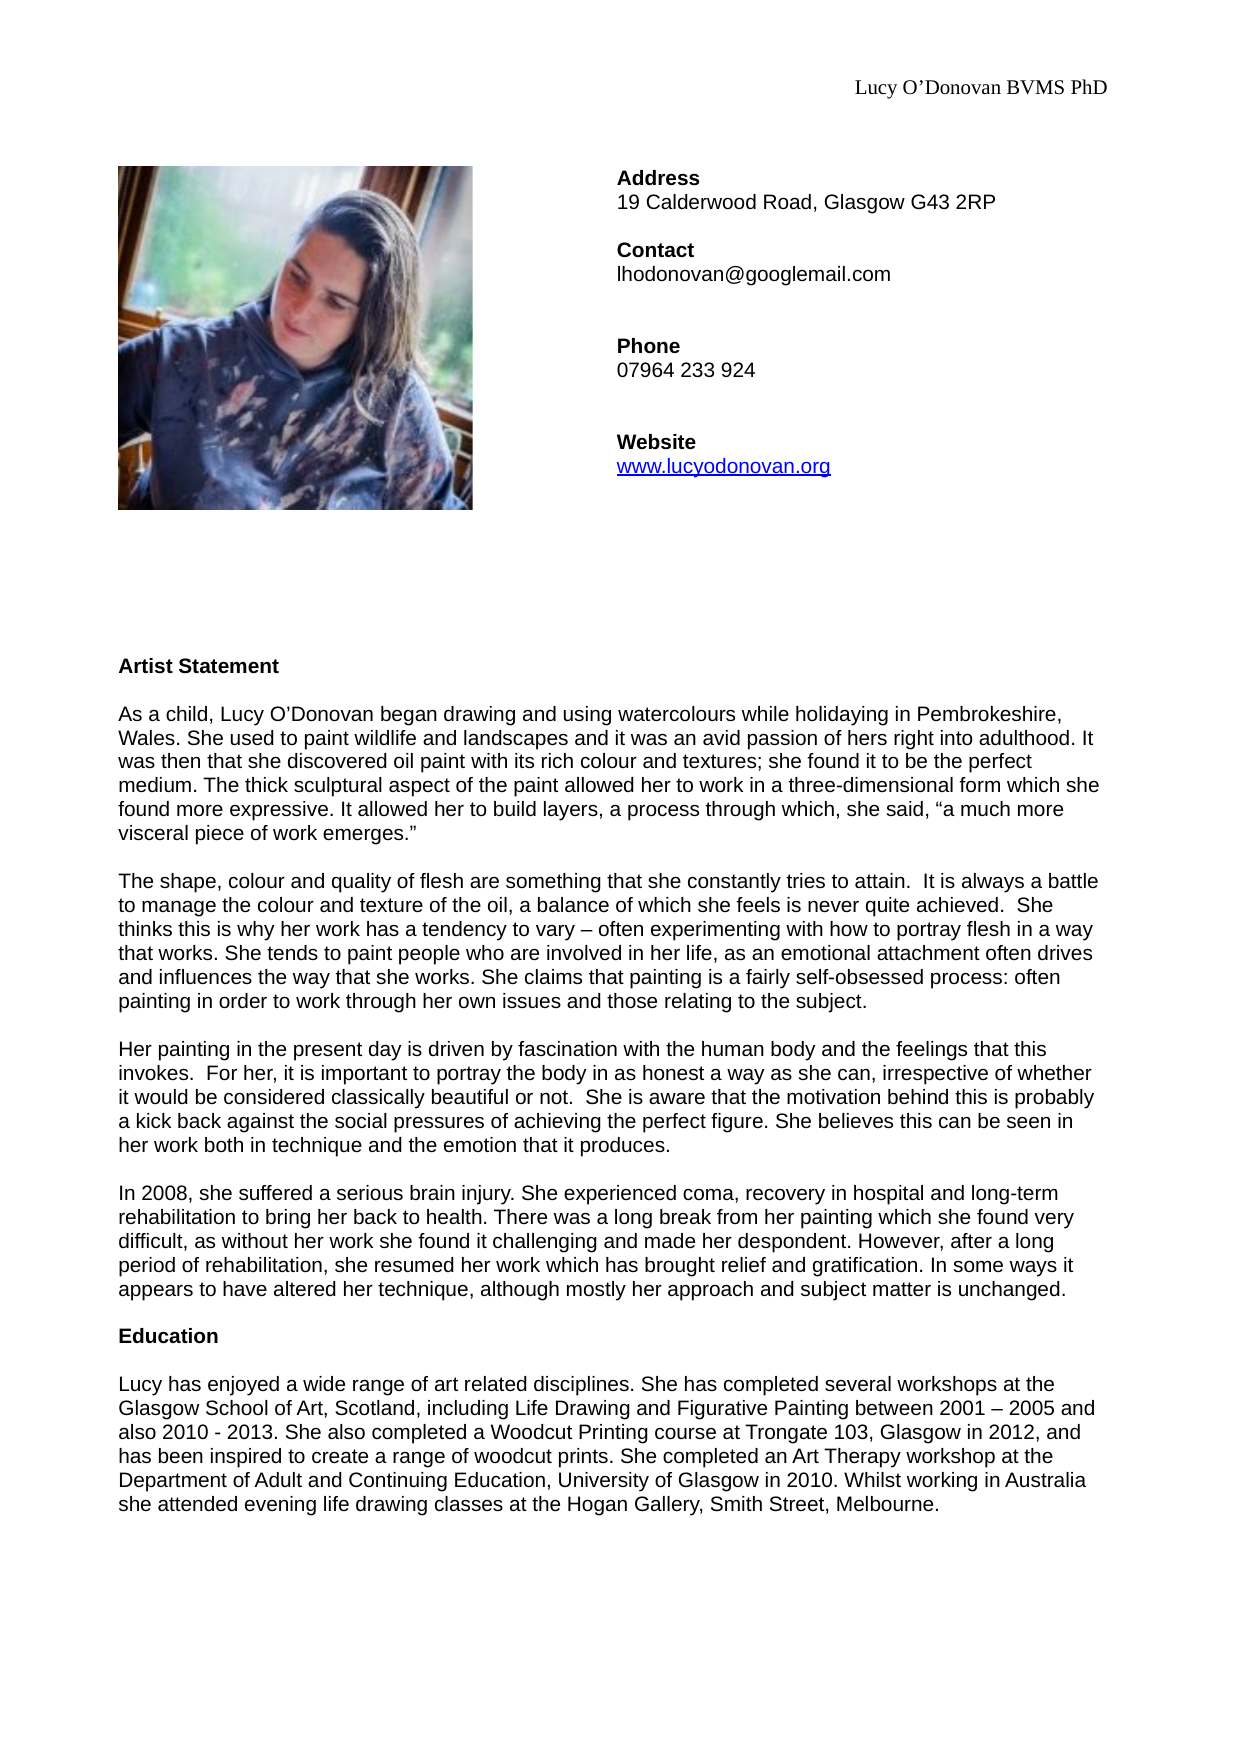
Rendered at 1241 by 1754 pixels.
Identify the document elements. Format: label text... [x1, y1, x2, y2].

table_header [107, 142, 605, 166]
table_cell Phone 07964 233 924 [605, 334, 1118, 382]
table_header [605, 142, 1118, 166]
table_cell [605, 406, 1118, 429]
table_cell [605, 310, 1118, 334]
table_cell [605, 549, 1118, 573]
text The shape, colour and quality of flesh are something that she constantly tries to attain. It is always a battle to manage the colour and texture of the oil, a balance of which she feels is never quite achieved. She thinks this is why her work has a tendency to vary – often experimenting with how to portray flesh in a way that works. She tends to paint people who are involved in her life, as an emotional attachment often drives and influences the way that she works. She claims that painting is a fairly self-obsessed process: often painting in order to work through her own issues and those relating to the subject. [118, 869, 1107, 1013]
text Artist Statement [118, 653, 1107, 677]
table_cell [605, 525, 1118, 549]
table_cell [605, 382, 1118, 406]
text Lucy has enjoyed a wide range of art related disciplines. She has completed several workshops at the Glasgow School of Art, Scotland, including Life Drawing and Figurative Painting between 2001 – 2005 and also 2010 - 2013. She also completed a Woodcut Printing course at Trongate 103, Glasgow in 2012, and has been inspired to create a range of woodcut prints. She completed an Art Therapy workshop at the Department of Adult and Continuing Education, University of Glasgow in 2010. Whilst working in Australia she attended evening life drawing classes at the Hogan Gallery, Smith Street, Melbourne. [118, 1372, 1107, 1516]
table_cell Address 19 Calderwood Road, Glasgow G43 2RP [605, 166, 1118, 238]
table_cell [107, 166, 605, 653]
text Her painting in the present day is driven by fascination with the human body and the feelings that this invokes. For her, it is important to portray the body in as honest a way as she can, irrespective of whether it would be considered classically beautiful or not. She is aware that the motivation behind this is probably a kick back against the social pressures of achieving the perfect figure. She believes this can be seen in her work both in technique and the emotion that it produces. [118, 1037, 1107, 1157]
table_cell Website www.lucyodonovan.org [605, 430, 1118, 501]
text In 2008, she suffered a serious brain injury. She experienced coma, recovery in hospital and long-term rehabilitation to bring her back to health. There was a long break from her painting which she found very difficult, as without her work she found it challenging and made her despondent. However, after a long period of rehabilitation, she resumed her work which has brought relief and gratification. In some ways it appears to have altered her technique, although mostly her approach and subject matter is unchanged. [118, 1181, 1107, 1300]
table_cell [605, 501, 1118, 525]
table_cell Contact lhodonovan@googlemail.com [605, 238, 1118, 286]
text Education [118, 1324, 1107, 1348]
table_cell [605, 573, 1118, 653]
table_cell [605, 286, 1118, 310]
text As a child, Lucy O’Donovan began drawing and using watercolours while holidaying in Pembrokeshire, Wales. She used to paint wildlife and landscapes and it was an avid passion of hers right into adulthood. It was then that she discovered oil paint with its rich colour and textures; she found it to be the perfect medium. The thick sculptural aspect of the paint allowed her to work in a three-dimensional form which she found more expressive. It allowed her to build layers, a process through which, she said, “a much more visceral piece of work emerges.” [118, 701, 1107, 845]
